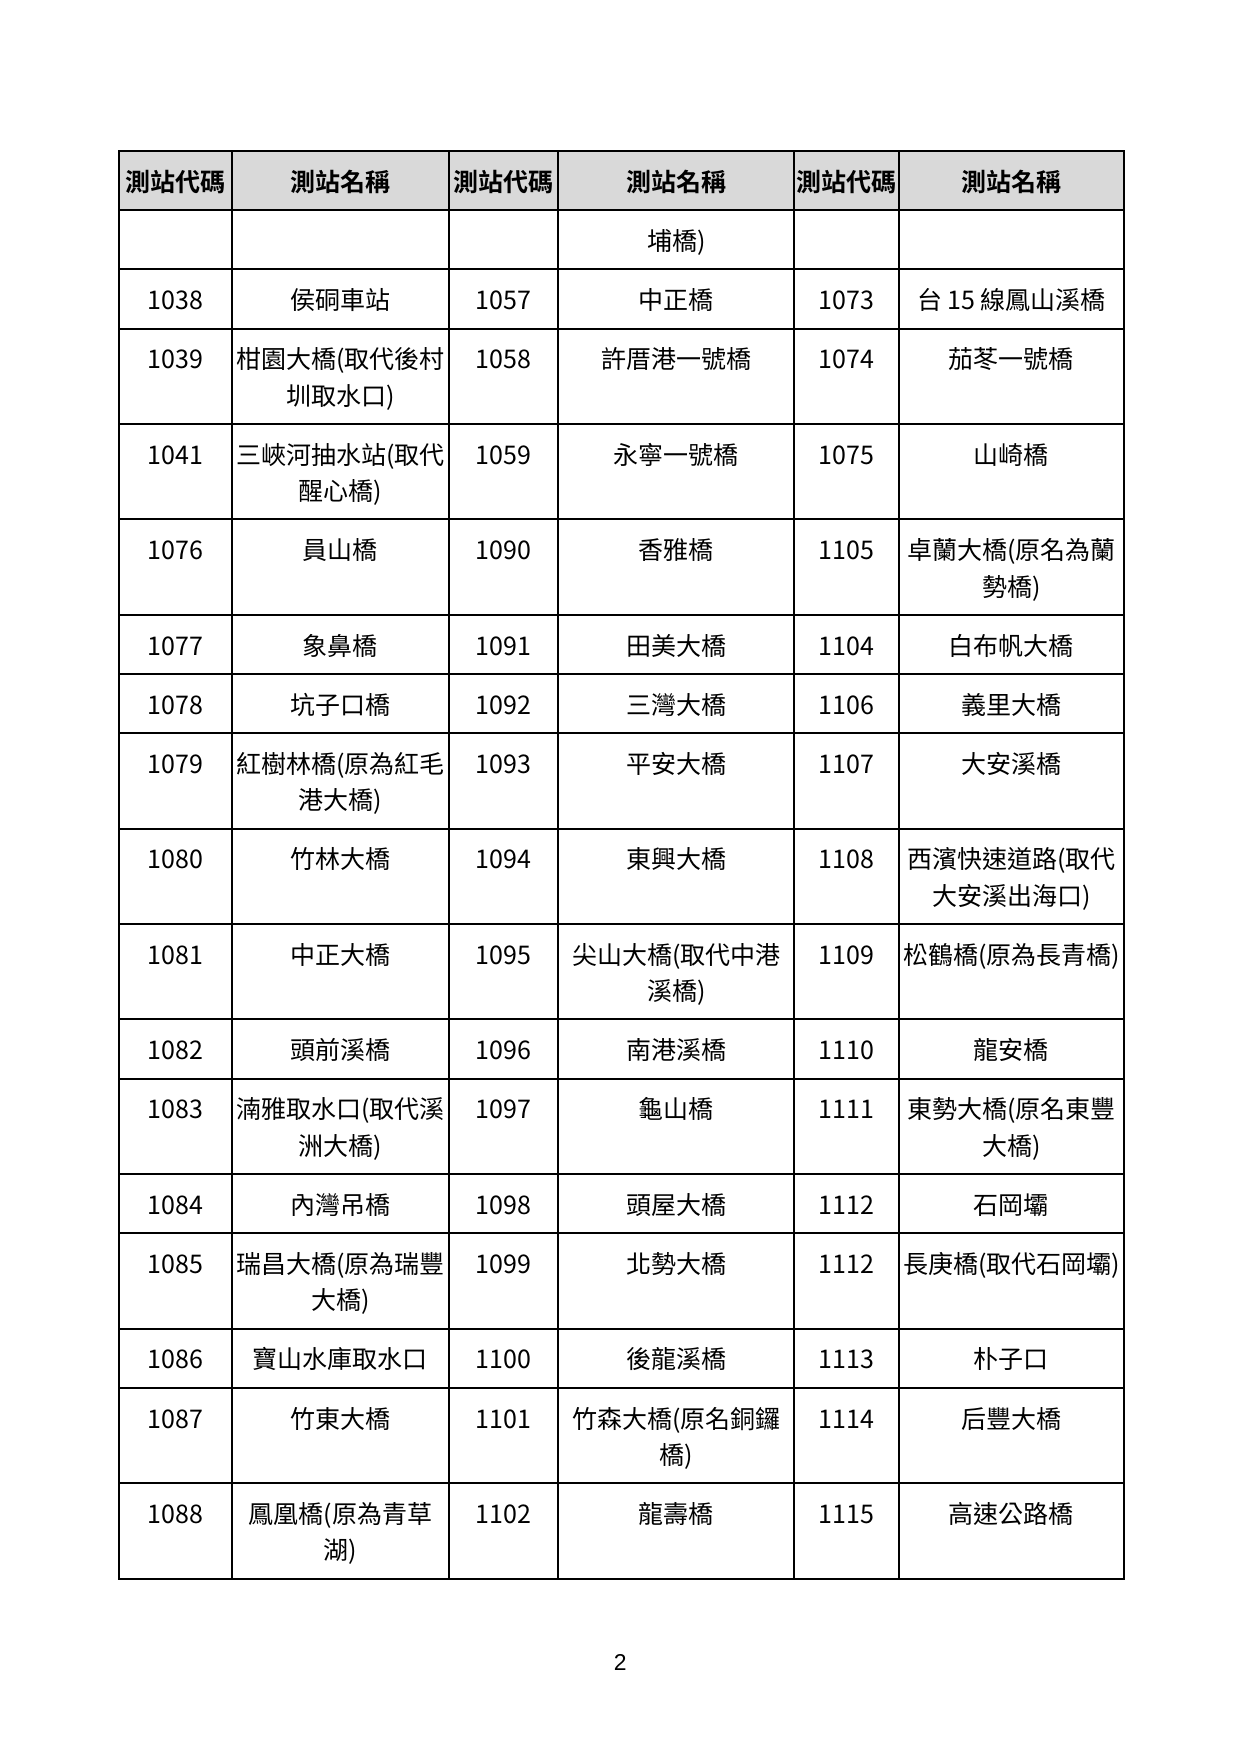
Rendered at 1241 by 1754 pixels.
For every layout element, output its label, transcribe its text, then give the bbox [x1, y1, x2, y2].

table_cell 湳雅取水口(取代溪洲大橋) [233, 1080, 448, 1173]
table_cell 1090 [450, 520, 557, 614]
table_cell 頭屋大橋 [559, 1175, 793, 1232]
table_cell 台15線鳳山溪橋 [900, 270, 1123, 327]
table_cell 山崎橋 [900, 425, 1123, 518]
table_cell 1038 [120, 270, 231, 327]
table_cell 1105 [795, 520, 898, 614]
table_cell 員山橋 [233, 520, 448, 614]
table_cell 許厝港一號橋 [559, 330, 793, 423]
table_cell 1088 [120, 1484, 231, 1577]
table_cell 坑子口橋 [233, 675, 448, 732]
table_header 測站代碼 [795, 152, 898, 209]
table_cell 寶山水庫取水口 [233, 1330, 448, 1387]
table_cell 1073 [795, 270, 898, 327]
table_cell 義里大橋 [900, 675, 1123, 732]
table_cell 瑞昌大橋(原為瑞豐大橋) [233, 1234, 448, 1327]
table_cell 1113 [795, 1330, 898, 1387]
table_cell 卓蘭大橋(原名為蘭勢橋) [900, 520, 1123, 614]
table_cell 1112 [795, 1175, 898, 1232]
table_cell 1076 [120, 520, 231, 614]
table_cell 侯硐車站 [233, 270, 448, 327]
table_cell 內灣吊橋 [233, 1175, 448, 1232]
table_header 測站代碼 [450, 152, 557, 209]
table_cell 尖山大橋(取代中港溪橋) [559, 925, 793, 1018]
table_cell 1106 [795, 675, 898, 732]
table_cell 中正橋 [559, 270, 793, 327]
table_cell [233, 211, 448, 268]
table_cell 1104 [795, 616, 898, 673]
table_cell 龍安橋 [900, 1020, 1123, 1077]
table_header 測站代碼 [120, 152, 231, 209]
table_cell 1098 [450, 1175, 557, 1232]
table_cell 三灣大橋 [559, 675, 793, 732]
table_cell 1078 [120, 675, 231, 732]
table_cell 1085 [120, 1234, 231, 1327]
table_cell 南港溪橋 [559, 1020, 793, 1077]
table_cell 1097 [450, 1080, 557, 1173]
table_cell [795, 211, 898, 268]
table_cell 1081 [120, 925, 231, 1018]
table_cell 1110 [795, 1020, 898, 1077]
table_cell 1074 [795, 330, 898, 423]
table_header 測站名稱 [900, 152, 1123, 209]
table_cell 永寧一號橋 [559, 425, 793, 518]
table_cell 竹森大橋(原名銅鑼橋) [559, 1389, 793, 1482]
table_cell [120, 211, 231, 268]
table_cell 1092 [450, 675, 557, 732]
table_header 測站名稱 [233, 152, 448, 209]
table_cell 象鼻橋 [233, 616, 448, 673]
table_cell 竹林大橋 [233, 830, 448, 923]
table_cell 1101 [450, 1389, 557, 1482]
table_cell 竹東大橋 [233, 1389, 448, 1482]
table_cell 1039 [120, 330, 231, 423]
table_cell 龜山橋 [559, 1080, 793, 1173]
table_cell 1080 [120, 830, 231, 923]
table_cell 1084 [120, 1175, 231, 1232]
table_cell 龍壽橋 [559, 1484, 793, 1577]
table_cell 1100 [450, 1330, 557, 1387]
table_cell 1114 [795, 1389, 898, 1482]
table_cell 1112 [795, 1234, 898, 1327]
table_cell 1094 [450, 830, 557, 923]
table_cell 1041 [120, 425, 231, 518]
table_cell 大安溪橋 [900, 734, 1123, 827]
table_cell 東興大橋 [559, 830, 793, 923]
table_cell 1059 [450, 425, 557, 518]
table_cell 1075 [795, 425, 898, 518]
table_cell 紅樹林橋(原為紅毛港大橋) [233, 734, 448, 827]
table_cell 1077 [120, 616, 231, 673]
table_cell 平安大橋 [559, 734, 793, 827]
table_cell 頭前溪橋 [233, 1020, 448, 1077]
table_cell 1083 [120, 1080, 231, 1173]
table_cell 埔橋) [559, 211, 793, 268]
table_cell 後龍溪橋 [559, 1330, 793, 1387]
table_cell [900, 211, 1123, 268]
table_cell 東勢大橋(原名東豐大橋) [900, 1080, 1123, 1173]
table_cell 1107 [795, 734, 898, 827]
table_cell 1099 [450, 1234, 557, 1327]
table_cell 松鶴橋(原為長青橋) [900, 925, 1123, 1018]
table_cell 1115 [795, 1484, 898, 1577]
table_cell 1091 [450, 616, 557, 673]
table_cell 朴子口 [900, 1330, 1123, 1387]
table_cell 1108 [795, 830, 898, 923]
table_cell 白布帆大橋 [900, 616, 1123, 673]
table_cell 1109 [795, 925, 898, 1018]
table_cell 1058 [450, 330, 557, 423]
table_cell 西濱快速道路(取代大安溪出海口) [900, 830, 1123, 923]
table_cell 石岡壩 [900, 1175, 1123, 1232]
table_cell 香雅橋 [559, 520, 793, 614]
table_cell 1086 [120, 1330, 231, 1387]
table_cell 柑園大橋(取代後村圳取水口) [233, 330, 448, 423]
table_cell 1095 [450, 925, 557, 1018]
table_cell 三峽河抽水站(取代醒心橋) [233, 425, 448, 518]
table_cell 中正大橋 [233, 925, 448, 1018]
table_cell 1093 [450, 734, 557, 827]
table_cell 1096 [450, 1020, 557, 1077]
table_cell 鳳凰橋(原為青草湖) [233, 1484, 448, 1577]
table_cell 長庚橋(取代石岡壩) [900, 1234, 1123, 1327]
table_cell 茄苳一號橋 [900, 330, 1123, 423]
table_cell 1111 [795, 1080, 898, 1173]
table_cell 高速公路橋 [900, 1484, 1123, 1577]
table_cell 北勢大橋 [559, 1234, 793, 1327]
table_cell 1057 [450, 270, 557, 327]
table_cell 1079 [120, 734, 231, 827]
table_cell 1102 [450, 1484, 557, 1577]
table_cell 后豐大橋 [900, 1389, 1123, 1482]
table_cell 1087 [120, 1389, 231, 1482]
table_cell 1082 [120, 1020, 231, 1077]
table_cell 田美大橋 [559, 616, 793, 673]
table_header 測站名稱 [559, 152, 793, 209]
table_cell [450, 211, 557, 268]
